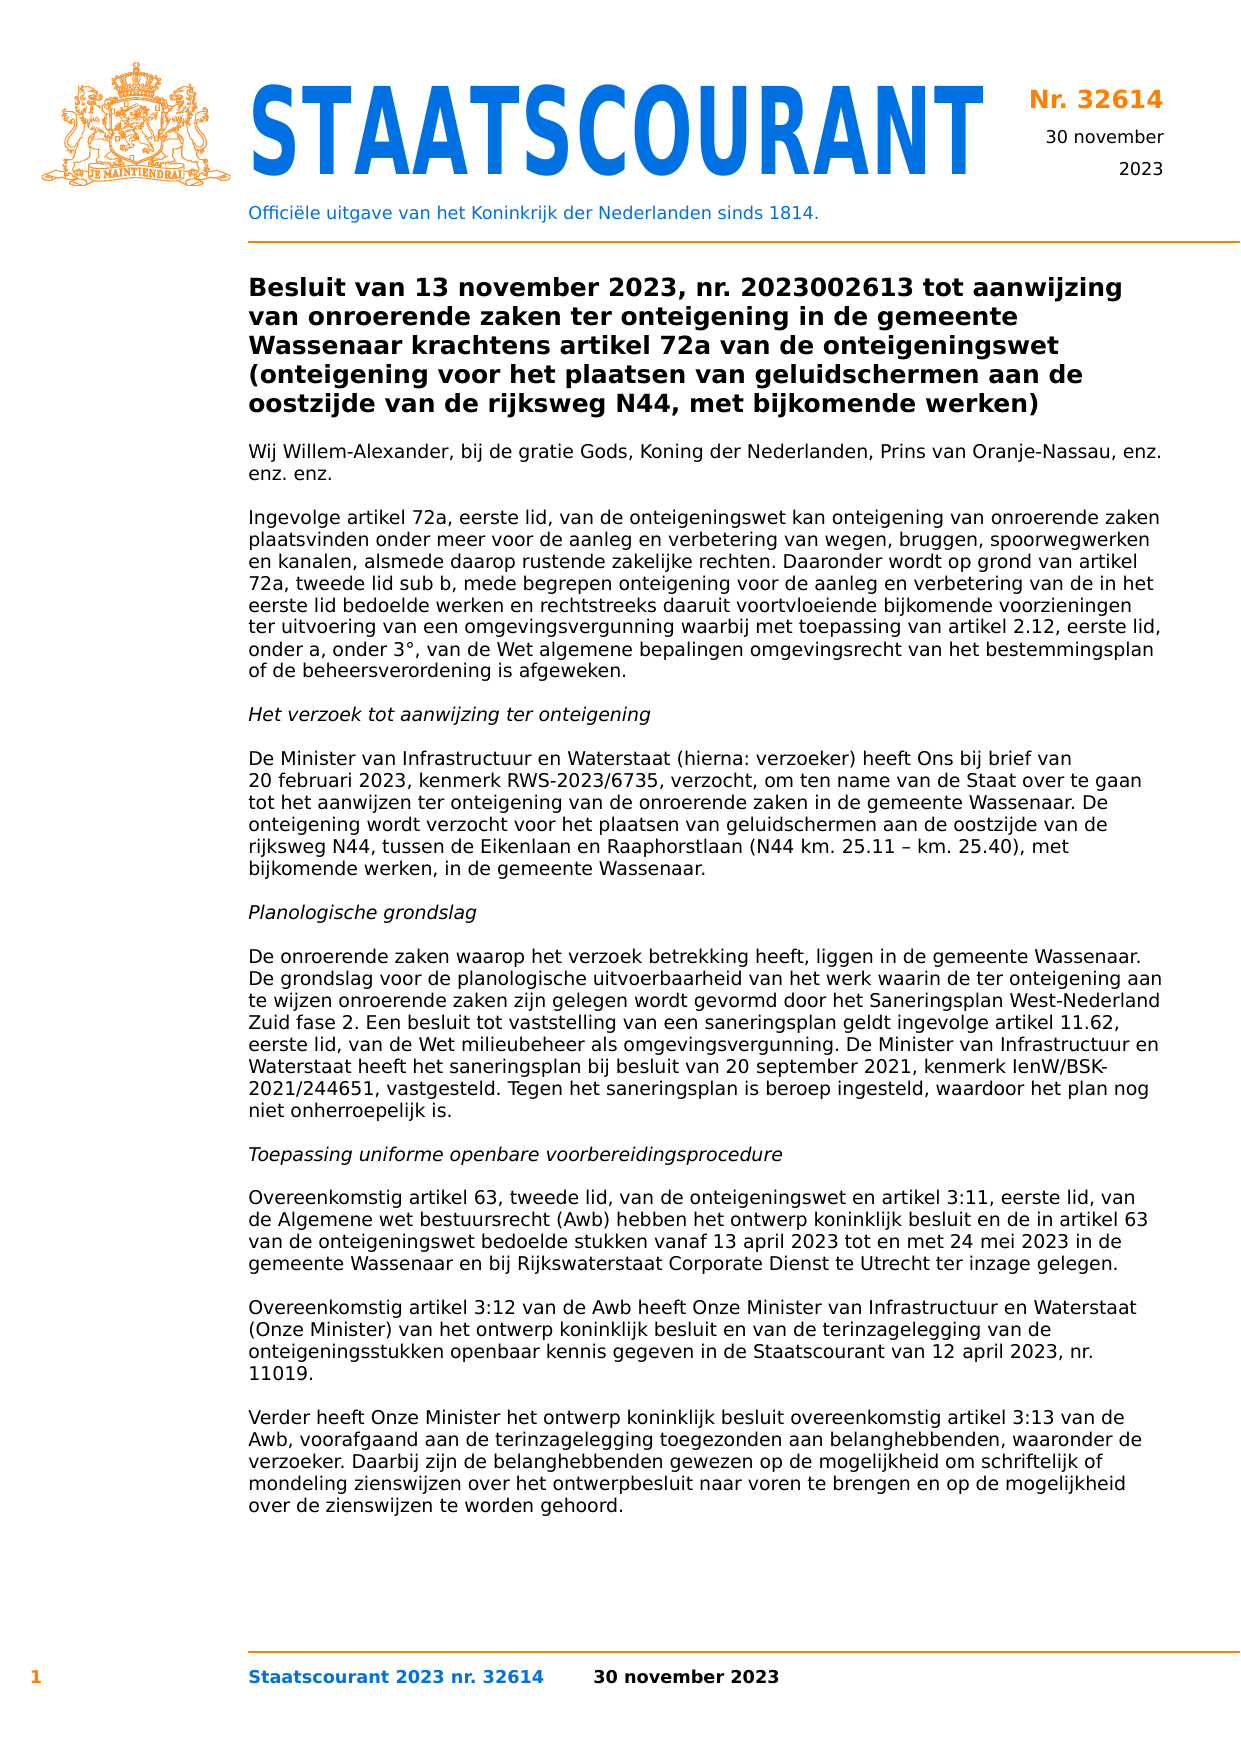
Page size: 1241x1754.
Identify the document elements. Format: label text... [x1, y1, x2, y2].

subtitle Planologische grondslag [248, 902, 1163, 924]
table_cell 2023 [998, 153, 1240, 203]
picture [41, 62, 231, 186]
table_cell Officiële uitgave van het Koninkrijk der Nederlanden sinds 1814. [248, 203, 1240, 241]
subtitle Het verzoek tot aanwijzing ter onteigening [248, 704, 1163, 726]
text Wij Willem-Alexander, bij de gratie Gods, Koning der Nederlanden, Prins van Oranje-Nassau, enz. enz. enz. [248, 441, 1163, 485]
text Ingevolge artikel 72a, eerste lid, van de onteigeningswet kan onteigening van onroerende zaken plaatsvinden onder meer voor de aanleg en verbetering van wegen, bruggen, spoorwegwerken en kanalen, alsmede daarop rustende zakelijke rechten. Daaronder wordt op grond van artikel 72a, tweede lid sub b, mede begrepen onteigening voor de aanleg en verbetering van de in het eerste lid bedoelde werken en rechtstreeks daaruit voortvloeiende bijkomende voorzieningen ter uitvoering van een omgevingsvergunning waarbij met toepassing van artikel 2.12, eerste lid, onder a, onder 3°, van de Wet algemene bepalingen omgevingsrecht van het bestemmingsplan of de beheersverordening is afgeweken. [248, 507, 1163, 682]
subtitle Toepassing uniforme openbare voorbereidingsprocedure [248, 1143, 1163, 1165]
text Overeenkomstig artikel 63, tweede lid, van de onteigeningswet en artikel 3:11, eerste lid, van de Algemene wet bestuursrecht (Awb) hebben het ontwerp koninklijk besluit en de in artikel 63 van de onteigeningswet bedoelde stukken vanaf 13 april 2023 tot en met 24 mei 2023 in de gemeente Wassenaar en bij Rijkswaterstaat Corporate Dienst te Utrecht ter inzage gelegen. [248, 1187, 1163, 1275]
text De Minister van Infrastructuur en Waterstaat (hierna: verzoeker) heeft Ons bij brief van 20 februari 2023, kenmerk RWS-2023/6735, verzocht, om ten name van de Staat over te gaan tot het aanwijzen ter onteigening van de onroerende zaken in de gemeente Wassenaar. De onteigening wordt verzocht voor het plaatsen van geluidschermen aan de oostzijde van de rijksweg N44, tussen de Eikenlaan en Raaphorstlaan (N44 km. 25.11 – km. 25.40), met bijkomende werken, in de gemeente Wassenaar. [248, 748, 1163, 880]
table_header Nr. 32614 [998, 62, 1240, 121]
text Overeenkomstig artikel 3:12 van de Awb heeft Onze Minister van Infrastructuur en Waterstaat (Onze Minister) van het ontwerp koninklijk besluit en van de terinzagelegging van de onteigeningsstukken openbaar kennis gegeven in de Staatscourant van 12 april 2023, nr. 11019. [248, 1297, 1163, 1385]
text Verder heeft Onze Minister het ontwerp koninklijk besluit overeenkomstig artikel 3:13 van de Awb, voorafgaand aan de terinzagelegging toegezonden aan belanghebbenden, waaronder de verzoeker. Daarbij zijn de belanghebbenden gewezen op de mogelijkheid om schriftelijk of mondeling zienswijzen over het ontwerpbesluit naar voren te brengen en op de mogelijkheid over de zienswijzen te worden gehoord. [248, 1407, 1163, 1517]
table_header STAATSCOURANT [248, 62, 998, 203]
table_cell 30 november [998, 121, 1240, 153]
subtitle Besluit van 13 november 2023, nr. 2023002613 tot aanwijzing van onroerende zaken ter onteigening in de gemeente Wassenaar krachtens artikel 72a van de onteigeningswet (onteigening voor het plaatsen van geluidschermen aan de oostzijde van de rijksweg N44, met bijkomende werken) [248, 273, 1163, 419]
text De onroerende zaken waarop het verzoek betrekking heeft, liggen in de gemeente Wassenaar. De grondslag voor de planologische uitvoerbaarheid van het werk waarin de ter onteigening aan te wijzen onroerende zaken zijn gelegen wordt gevormd door het Saneringsplan West-Nederland Zuid fase 2. Een besluit tot vaststelling van een saneringsplan geldt ingevolge artikel 11.62, eerste lid, van de Wet milieubeheer als omgevingsvergunning. De Minister van Infrastructuur en Waterstaat heeft het saneringsplan bij besluit van 20 september 2021, kenmerk IenW/BSK-2021/244651, vastgesteld. Tegen het saneringsplan is beroep ingesteld, waardoor het plan nog niet onherroepelijk is. [248, 946, 1163, 1122]
table_header [25, 62, 248, 241]
